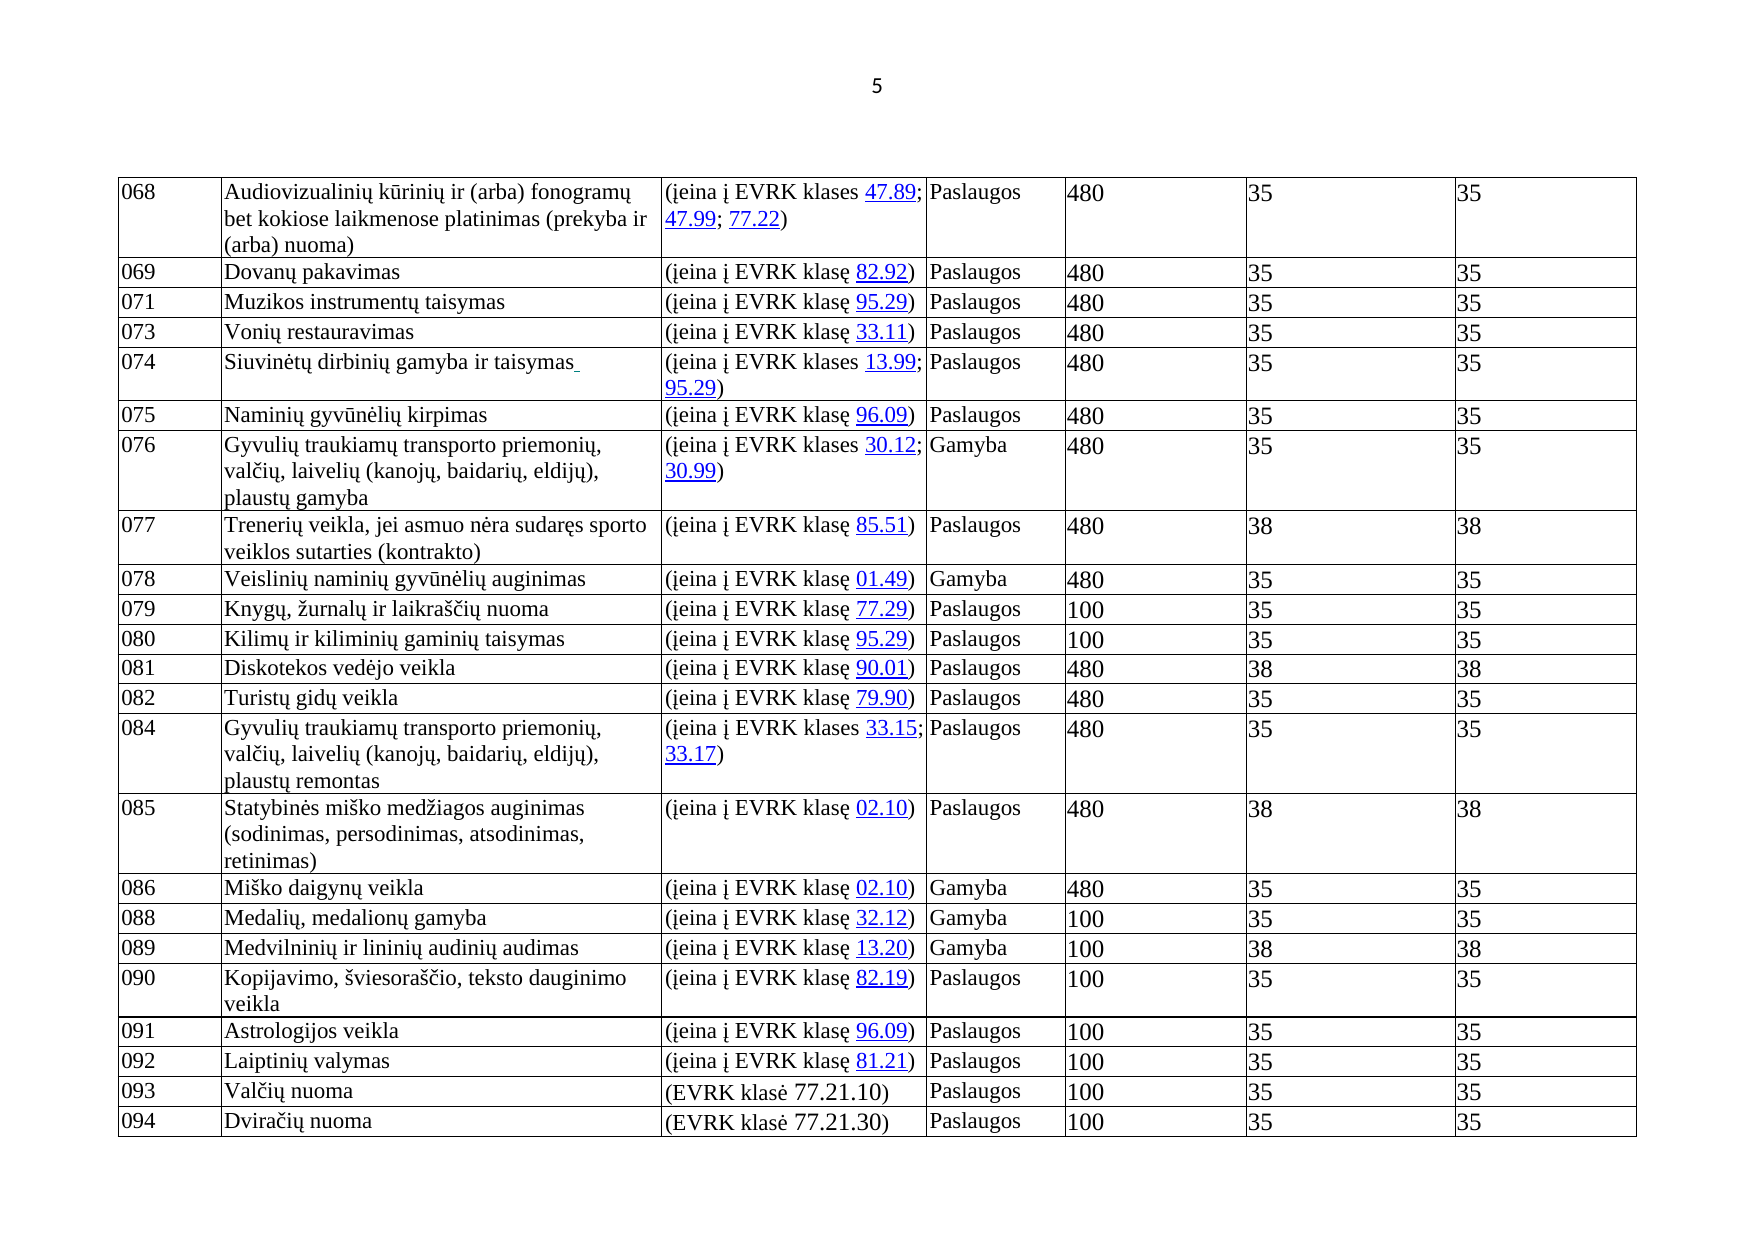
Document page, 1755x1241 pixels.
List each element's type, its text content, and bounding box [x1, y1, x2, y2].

table_cell (įeina į EVRK klases 13.99; 95.29) [662, 348, 926, 400]
table_cell 088 [119, 904, 221, 933]
table_cell 35 [1456, 178, 1636, 257]
table_cell 100 [1066, 1107, 1246, 1136]
table_cell (įeina į EVRK klasę 77.29) [662, 595, 926, 624]
table_cell Kopijavimo, šviesoraščio, teksto dauginimo veikla [222, 964, 661, 1016]
table_cell Paslaugos [927, 288, 1065, 317]
table_cell 38 [1247, 655, 1455, 683]
table_cell Miško daigynų veikla [222, 874, 661, 903]
table_cell 35 [1456, 431, 1636, 510]
table_cell Gamyba [927, 904, 1065, 933]
table_cell Paslaugos [927, 1047, 1065, 1076]
table_cell 092 [119, 1047, 221, 1076]
table_cell 086 [119, 874, 221, 903]
table_cell 38 [1247, 934, 1455, 963]
table_cell 35 [1456, 318, 1636, 347]
table_cell 35 [1456, 904, 1636, 933]
table_cell Paslaugos [927, 348, 1065, 400]
table_cell (įeina į EVRK klasę 85.51) [662, 511, 926, 564]
table_cell (įeina į EVRK klasę 02.10) [662, 794, 926, 873]
table_cell Dviračių nuoma [222, 1107, 661, 1136]
table_cell Siuvinėtų dirbinių gamyba ir taisymas [222, 348, 661, 400]
table_cell 480 [1066, 318, 1246, 347]
table_cell 480 [1066, 348, 1246, 400]
table_cell 38 [1247, 511, 1455, 564]
table_cell 085 [119, 794, 221, 873]
table_cell 074 [119, 348, 221, 400]
table_cell Audiovizualinių kūrinių ir (arba) fonogramų bet kokiose laikmenose platinimas (prekyba ir (arba) nuoma) [222, 178, 661, 257]
table_cell (įeina į EVRK klasę 96.09) [662, 1018, 926, 1046]
table_cell 35 [1456, 625, 1636, 653]
table_cell (įeina į EVRK klasę 95.29) [662, 288, 926, 317]
table_cell Knygų, žurnalų ir laikraščių nuoma [222, 595, 661, 624]
table_cell 079 [119, 595, 221, 624]
table_cell Trenerių veikla, jei asmuo nėra sudaręs sporto veiklos sutarties (kontrakto) [222, 511, 661, 564]
table_cell 075 [119, 401, 221, 430]
table_cell 35 [1247, 1077, 1455, 1106]
table_cell 35 [1456, 714, 1636, 793]
table_cell (EVRK klasė 77.21.30) [662, 1107, 926, 1136]
table_cell 480 [1066, 714, 1246, 793]
table_cell 35 [1247, 288, 1455, 317]
table_cell 068 [119, 178, 221, 257]
table_cell Medvilninių ir lininių audinių audimas [222, 934, 661, 963]
table_cell Paslaugos [927, 964, 1065, 1016]
table_cell Gamyba [927, 431, 1065, 510]
table_cell (įeina į EVRK klasę 13.20) [662, 934, 926, 963]
table_cell Paslaugos [927, 258, 1065, 287]
table_cell (įeina į EVRK klasę 01.49) [662, 565, 926, 594]
table_cell (įeina į EVRK klasę 33.11) [662, 318, 926, 347]
table_cell (įeina į EVRK klasę 90.01) [662, 655, 926, 683]
table_cell Paslaugos [927, 178, 1065, 257]
table_cell 480 [1066, 288, 1246, 317]
table_cell 35 [1456, 684, 1636, 713]
table_cell 080 [119, 625, 221, 653]
table_cell Valčių nuoma [222, 1077, 661, 1106]
table_cell (įeina į EVRK klasę 96.09) [662, 401, 926, 430]
table_cell Paslaugos [927, 1018, 1065, 1046]
table_cell 35 [1247, 401, 1455, 430]
table_cell Paslaugos [927, 511, 1065, 564]
table_cell (įeina į EVRK klasę 82.92) [662, 258, 926, 287]
table_cell 35 [1456, 1047, 1636, 1076]
table_cell (įeina į EVRK klasę 79.90) [662, 684, 926, 713]
table_cell (įeina į EVRK klases 33.15; 33.17) [662, 714, 926, 793]
table_cell 35 [1247, 964, 1455, 1016]
table_cell 35 [1247, 625, 1455, 653]
table_cell (EVRK klasė 77.21.10) [662, 1077, 926, 1106]
table_cell 35 [1247, 565, 1455, 594]
table_cell (įeina į EVRK klasę 82.19) [662, 964, 926, 1016]
table_cell (įeina į EVRK klasę 95.29) [662, 625, 926, 653]
table_cell Naminių gyvūnėlių kirpimas [222, 401, 661, 430]
table_cell 35 [1456, 401, 1636, 430]
table_cell Vonių restauravimas [222, 318, 661, 347]
table_cell (įeina į EVRK klasę 02.10) [662, 874, 926, 903]
table_cell Paslaugos [927, 401, 1065, 430]
table_cell 480 [1066, 655, 1246, 683]
table_cell Paslaugos [927, 318, 1065, 347]
table_cell Paslaugos [927, 714, 1065, 793]
table_cell 480 [1066, 874, 1246, 903]
table_cell 35 [1247, 1018, 1455, 1046]
table_cell 35 [1247, 318, 1455, 347]
table_cell Gyvulių traukiamų transporto priemonių, valčių, laivelių (kanojų, baidarių, eldijų), plaustų remontas [222, 714, 661, 793]
table_cell 35 [1247, 714, 1455, 793]
table_cell 480 [1066, 511, 1246, 564]
table_cell 35 [1247, 431, 1455, 510]
table_cell 100 [1066, 625, 1246, 653]
table_cell 35 [1247, 904, 1455, 933]
table_cell Astrologijos veikla [222, 1018, 661, 1046]
table_cell Gamyba [927, 565, 1065, 594]
table_cell Paslaugos [927, 684, 1065, 713]
table_cell Dovanų pakavimas [222, 258, 661, 287]
table_cell Diskotekos vedėjo veikla [222, 655, 661, 683]
table_cell (įeina į EVRK klases 30.12; 30.99) [662, 431, 926, 510]
table_cell 093 [119, 1077, 221, 1106]
table_cell Paslaugos [927, 1107, 1065, 1136]
table_cell 35 [1247, 874, 1455, 903]
table_cell Turistų gidų veikla [222, 684, 661, 713]
table_cell 35 [1247, 684, 1455, 713]
table_cell 38 [1456, 655, 1636, 683]
table_cell 078 [119, 565, 221, 594]
table_cell 480 [1066, 401, 1246, 430]
table_cell 480 [1066, 565, 1246, 594]
table_cell 100 [1066, 904, 1246, 933]
table_cell 35 [1247, 1047, 1455, 1076]
table_cell 35 [1456, 565, 1636, 594]
table_cell (įeina į EVRK klasę 32.12) [662, 904, 926, 933]
table_cell 077 [119, 511, 221, 564]
table_cell 38 [1247, 794, 1455, 873]
table_cell 35 [1456, 874, 1636, 903]
table_cell Paslaugos [927, 794, 1065, 873]
table_cell 081 [119, 655, 221, 683]
table_cell 35 [1247, 178, 1455, 257]
table_cell 100 [1066, 1047, 1246, 1076]
table_cell Paslaugos [927, 625, 1065, 653]
table_cell 480 [1066, 258, 1246, 287]
table_cell 091 [119, 1018, 221, 1046]
table_cell Gamyba [927, 874, 1065, 903]
table_cell 094 [119, 1107, 221, 1136]
table_cell 35 [1247, 1107, 1455, 1136]
table_cell 069 [119, 258, 221, 287]
table_cell Gyvulių traukiamų transporto priemonių, valčių, laivelių (kanojų, baidarių, eldijų), plaustų gamyba [222, 431, 661, 510]
table_cell 35 [1456, 348, 1636, 400]
table_cell Statybinės miško medžiagos auginimas (sodinimas, persodinimas, atsodinimas, retinimas) [222, 794, 661, 873]
table_cell Paslaugos [927, 1077, 1065, 1106]
table_cell (įeina į EVRK klases 47.89; 47.99; 77.22) [662, 178, 926, 257]
table_cell 35 [1456, 288, 1636, 317]
table_cell 480 [1066, 684, 1246, 713]
table_cell 071 [119, 288, 221, 317]
table_cell Veislinių naminių gyvūnėlių auginimas [222, 565, 661, 594]
table_cell 38 [1456, 511, 1636, 564]
table_cell 089 [119, 934, 221, 963]
table_cell 090 [119, 964, 221, 1016]
table_cell 100 [1066, 964, 1246, 1016]
table_cell 35 [1456, 1107, 1636, 1136]
table_cell 35 [1247, 595, 1455, 624]
table_cell 084 [119, 714, 221, 793]
table_cell 35 [1247, 348, 1455, 400]
table_cell 100 [1066, 1077, 1246, 1106]
table_cell 38 [1456, 794, 1636, 873]
table_cell Muzikos instrumentų taisymas [222, 288, 661, 317]
table_cell 073 [119, 318, 221, 347]
table_cell 35 [1456, 964, 1636, 1016]
table_cell Kilimų ir kiliminių gaminių taisymas [222, 625, 661, 653]
table_cell 480 [1066, 431, 1246, 510]
table_cell Laiptinių valymas [222, 1047, 661, 1076]
table_cell 480 [1066, 178, 1246, 257]
table_cell 082 [119, 684, 221, 713]
table_cell 35 [1456, 1018, 1636, 1046]
table_cell 35 [1456, 1077, 1636, 1106]
table_cell 100 [1066, 595, 1246, 624]
table_cell 38 [1456, 934, 1636, 963]
table_cell 35 [1247, 258, 1455, 287]
table_cell Paslaugos [927, 655, 1065, 683]
table_cell Medalių, medalionų gamyba [222, 904, 661, 933]
table_cell 35 [1456, 595, 1636, 624]
table_cell 480 [1066, 794, 1246, 873]
table_cell Gamyba [927, 934, 1065, 963]
table_cell Paslaugos [927, 595, 1065, 624]
table_cell 100 [1066, 934, 1246, 963]
table_cell (įeina į EVRK klasę 81.21) [662, 1047, 926, 1076]
table_cell 35 [1456, 258, 1636, 287]
table_cell 076 [119, 431, 221, 510]
table_cell 100 [1066, 1018, 1246, 1046]
